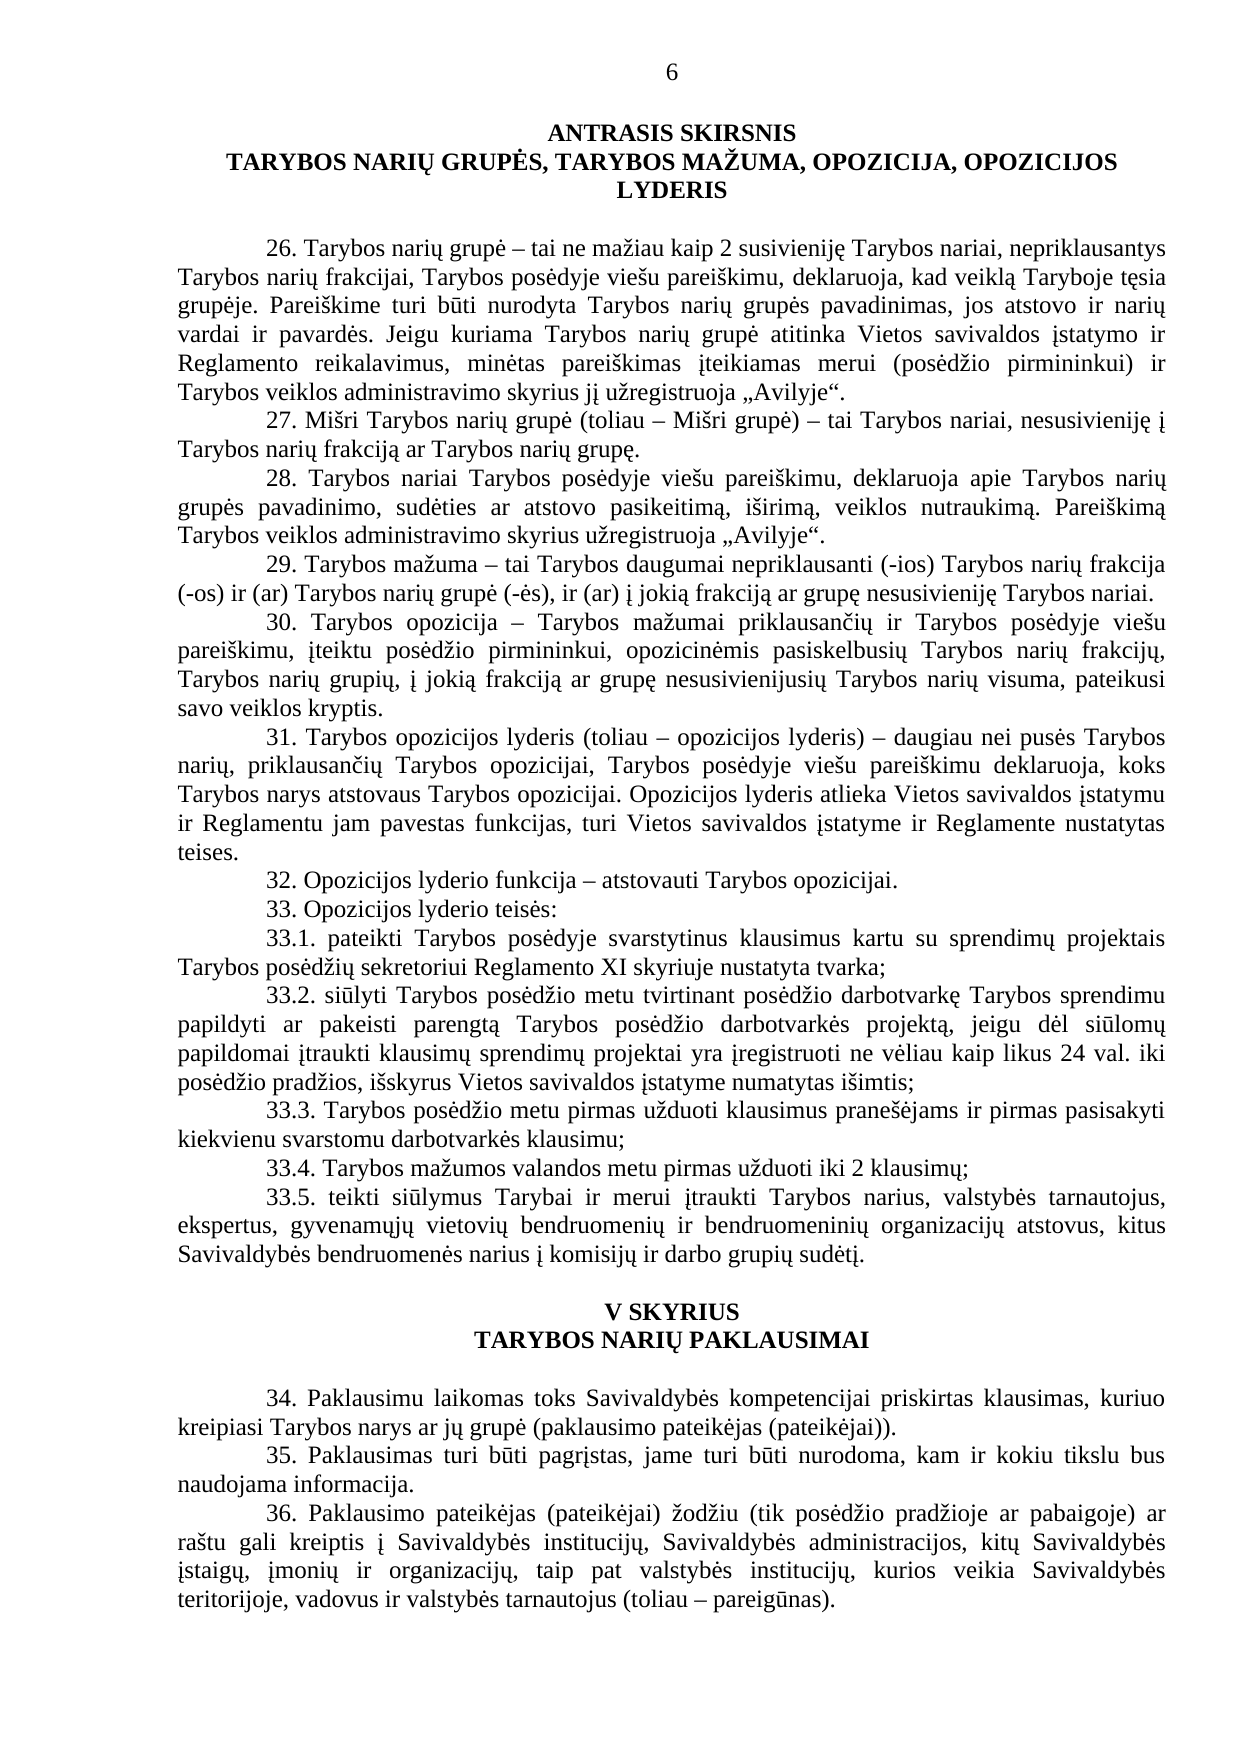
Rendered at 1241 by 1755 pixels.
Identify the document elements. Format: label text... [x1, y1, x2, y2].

text 33.1. pateikti Tarybos posėdyje svarstytinus klausimus kartu su sprendimų projektais Tarybos posėdžių sekretoriui Reglamento XI skyriuje nustatyta tvarka; [177, 923, 1167, 981]
text 28. Tarybos nariai Tarybos posėdyje viešu pareiškimu, deklaruoja apie Tarybos narių grupės pavadinimo, sudėties ar atstovo pasikeitimą, iširimą, veiklos nutraukimą. Pareiškimą Tarybos veiklos administravimo skyrius užregistruoja „Avilyje“. [177, 463, 1167, 549]
text TARYBOS NARIŲ GRUPĖS, TARYBOS MAŽUMA, OPOZICIJA, OPOZICIJOS LYDERIS [177, 147, 1167, 204]
text 26. Tarybos narių grupė – tai ne mažiau kaip 2 susivieniję Tarybos nariai, nepriklausantys Tarybos narių frakcijai, Tarybos posėdyje viešu pareiškimu, deklaruoja, kad veiklą Taryboje tęsia grupėje. Pareiškime turi būti nurodyta Tarybos narių grupės pavadinimas, jos atstovo ir narių vardai ir pavardės. Jeigu kuriama Tarybos narių grupė atitinka Vietos savivaldos įstatymo ir Reglamento reikalavimus, minėtas pareiškimas įteikiamas merui (posėdžio pirmininkui) ir Tarybos veiklos administravimo skyrius jį užregistruoja „Avilyje“. [177, 233, 1167, 406]
text 33.4. Tarybos mažumos valandos metu pirmas užduoti iki 2 klausimų; [177, 1153, 1167, 1182]
text 32. Opozicijos lyderio funkcija – atstovauti Tarybos opozicijai. [177, 866, 1167, 894]
text 35. Paklausimas turi būti pagrįstas, jame turi būti nurodoma, kam ir kokiu tikslu bus naudojama informacija. [177, 1441, 1167, 1498]
text 33.3. Tarybos posėdžio metu pirmas užduoti klausimus pranešėjams ir pirmas pasisakyti kiekvienu svarstomu darbotvarkės klausimu; [177, 1096, 1167, 1153]
text 33.2. siūlyti Tarybos posėdžio metu tvirtinant posėdžio darbotvarkę Tarybos sprendimu papildyti ar pakeisti parengtą Tarybos posėdžio darbotvarkės projektą, jeigu dėl siūlomų papildomai įtraukti klausimų sprendimų projektai yra įregistruoti ne vėliau kaip likus 24 val. iki posėdžio pradžios, išskyrus Vietos savivaldos įstatyme numatytas išimtis; [177, 981, 1167, 1096]
text 27. Mišri Tarybos narių grupė (toliau – Mišri grupė) – tai Tarybos nariai, nesusivieniję į Tarybos narių frakciją ar Tarybos narių grupę. [177, 406, 1167, 463]
text 31. Tarybos opozicijos lyderis (toliau – opozicijos lyderis) – daugiau nei pusės Tarybos narių, priklausančių Tarybos opozicijai, Tarybos posėdyje viešu pareiškimu deklaruoja, koks Tarybos narys atstovaus Tarybos opozicijai. Opozicijos lyderis atlieka Vietos savivaldos įstatymu ir Reglamentu jam pavestas funkcijas, turi Vietos savivaldos įstatyme ir Reglamente nustatytas teises. [177, 722, 1167, 866]
text 33.5. teikti siūlymus Tarybai ir merui įtraukti Tarybos narius, valstybės tarnautojus, ekspertus, gyvenamųjų vietovių bendruomenių ir bendruomeninių organizacijų atstovus, kitus Savivaldybės bendruomenės narius į komisijų ir darbo grupių sudėtį. [177, 1182, 1167, 1268]
text 34. Paklausimu laikomas toks Savivaldybės kompetencijai priskirtas klausimas, kuriuo kreipiasi Tarybos narys ar jų grupė (paklausimo pateikėjas (pateikėjai)). [177, 1383, 1167, 1441]
text 36. Paklausimo pateikėjas (pateikėjai) žodžiu (tik posėdžio pradžioje ar pabaigoje) ar raštu gali kreiptis į Savivaldybės institucijų, Savivaldybės administracijos, kitų Savivaldybės įstaigų, įmonių ir organizacijų, taip pat valstybės institucijų, kurios veikia Savivaldybės teritorijoje, vadovus ir valstybės tarnautojus (toliau – pareigūnas). [177, 1498, 1167, 1613]
text 30. Tarybos opozicija – Tarybos mažumai priklausančių ir Tarybos posėdyje viešu pareiškimu, įteiktu posėdžio pirmininkui, opozicinėmis pasiskelbusių Tarybos narių frakcijų, Tarybos narių grupių, į jokią frakciją ar grupę nesusivienijusių Tarybos narių visuma, pateikusi savo veiklos kryptis. [177, 607, 1167, 722]
text 33. Opozicijos lyderio teisės: [177, 894, 1167, 923]
text 29. Tarybos mažuma – tai Tarybos daugumai nepriklausanti (-ios) Tarybos narių frakcija (-os) ir (ar) Tarybos narių grupė (-ės), ir (ar) į jokią frakciją ar grupę nesusivieniję Tarybos nariai. [177, 549, 1167, 607]
text V SKYRIUS [177, 1297, 1167, 1326]
text TARYBOS NARIŲ PAKLAUSIMAI [177, 1326, 1167, 1354]
text ANTRASIS SKIRSNIS [177, 118, 1167, 147]
